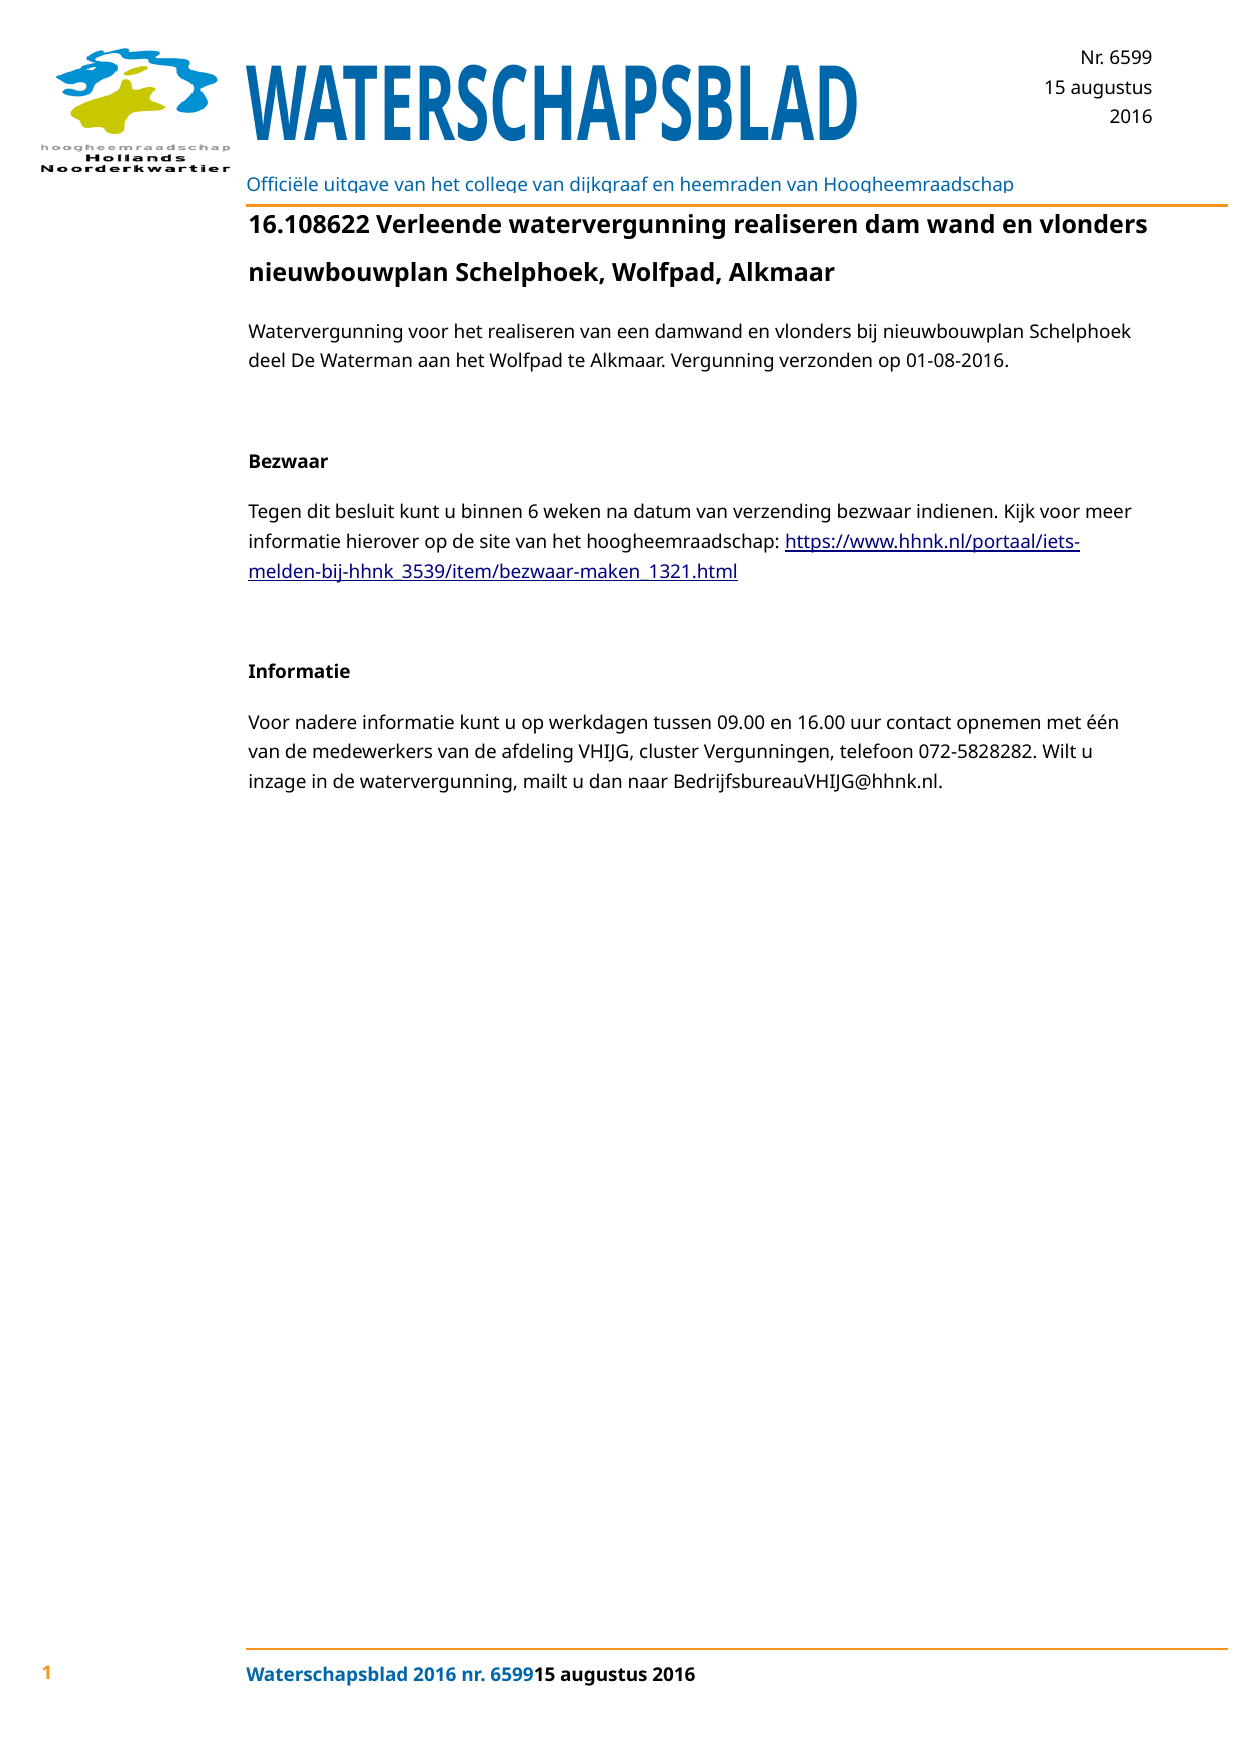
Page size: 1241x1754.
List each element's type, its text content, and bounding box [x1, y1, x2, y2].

text Watervergunning voor het realiseren van een damwand en vlonders bij nieuwbouwplan Schelphoek deel De Waterman aan het Wolfpad te Alkmaar. Vergunning verzonden op 01-08-2016. [248, 318, 1152, 373]
text Tegen dit besluit kunt u binnen 6 weken na datum van verzending bezwaar indienen. Kijk voor meer informatie hierover op de site van het hoogheemraadschap: https://www.hhnk.nl/portaal/iets-melden-bij-hhnk_3539/item/bezwaar-maken_1321.html [248, 499, 1152, 584]
picture [41, 47, 231, 172]
text 16.108622 Verleende watervergunning realiseren dam wand en vlonders nieuwbouwplan Schelphoek, Wolfpad, Alkmaar [248, 207, 1152, 288]
text Bezwaar [248, 448, 1152, 474]
text Informatie [248, 659, 1152, 684]
text Voor nadere informatie kunt u op werkdagen tussen 09.00 en 16.00 uur contact opnemen met één van de medewerkers van de afdeling VHIJG, cluster Vergunningen, telefoon 072-5828282. Wilt u inzage in de watervergunning, mailt u dan naar BedrijfsbureauVHIJG@hhnk.nl. [248, 709, 1152, 794]
